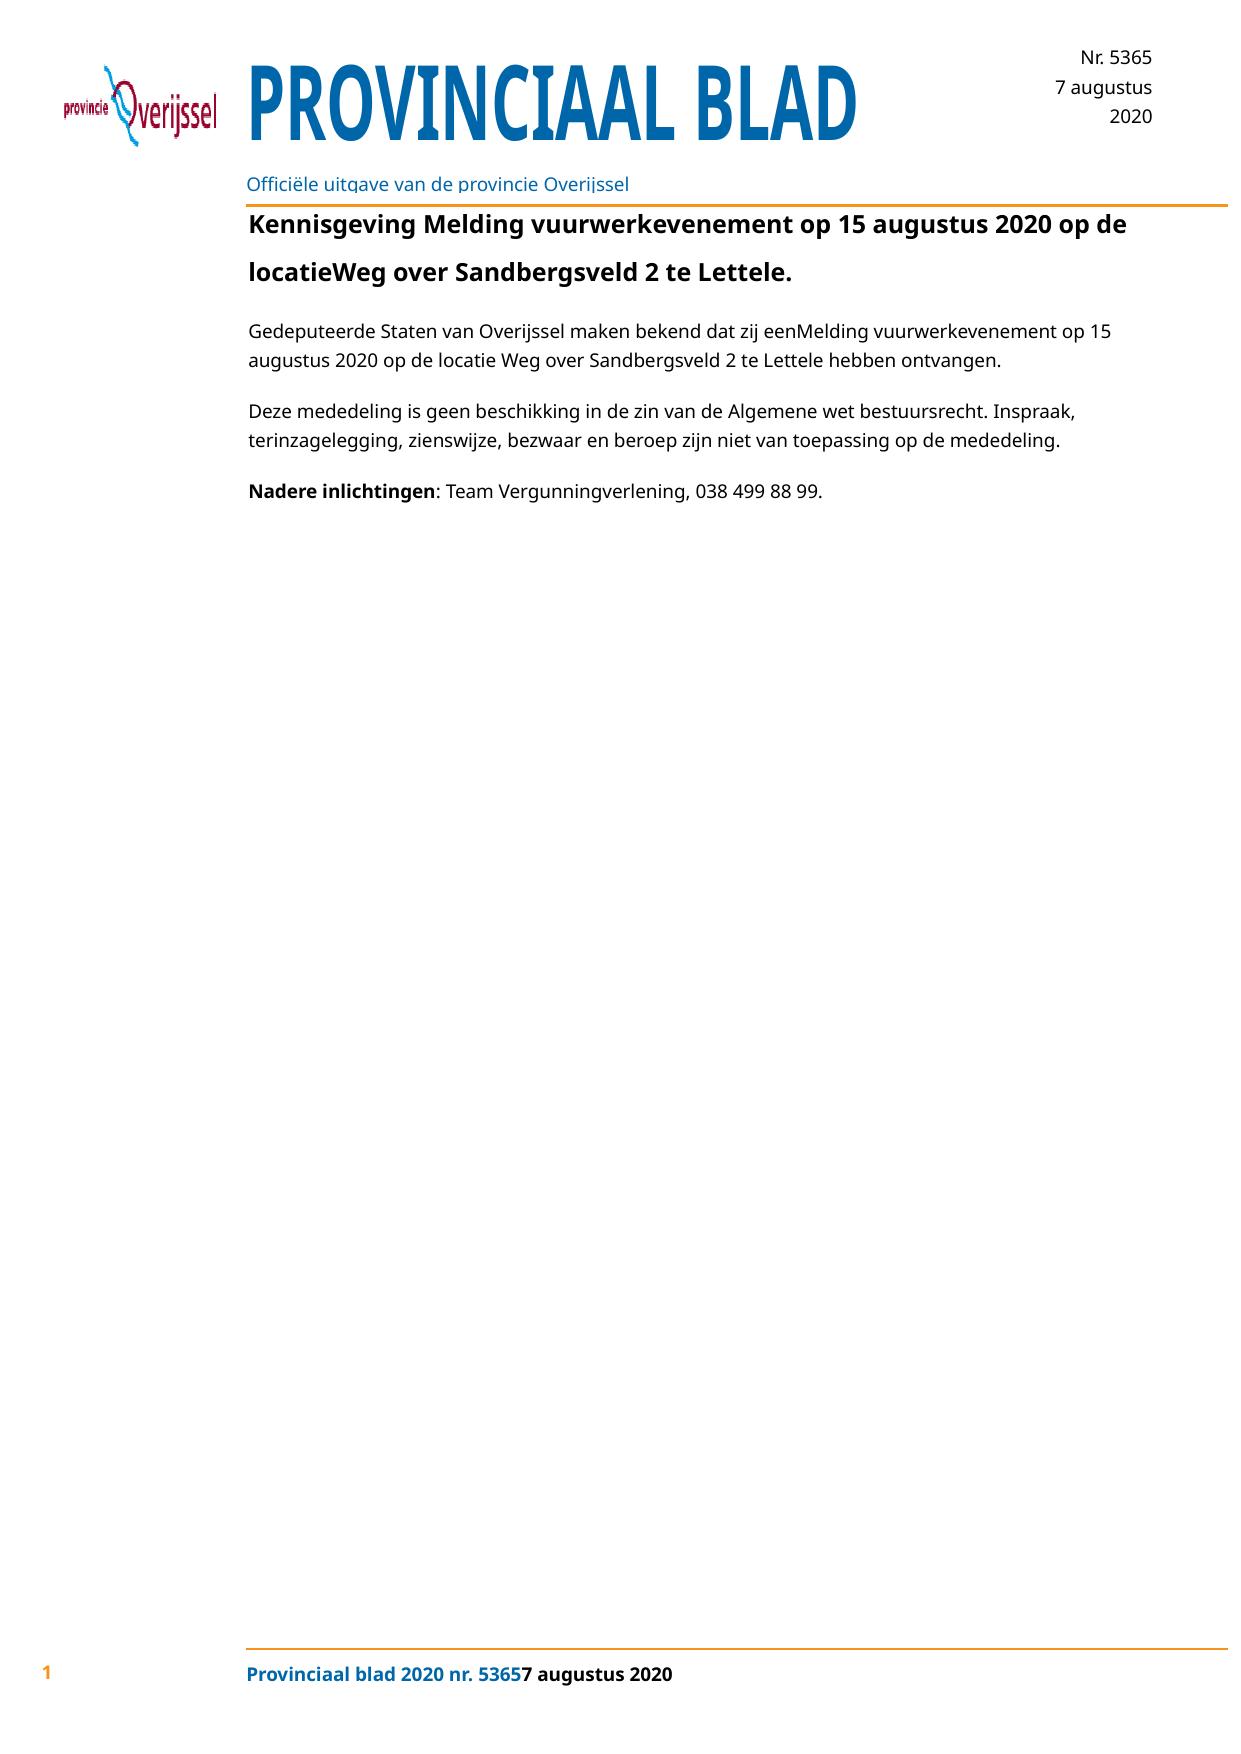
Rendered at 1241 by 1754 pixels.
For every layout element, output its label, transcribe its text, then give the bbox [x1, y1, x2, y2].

text Nadere inlichtingen: Team Vergunningverlening, 038 499 88 99. [248, 478, 1152, 504]
picture [41, 47, 231, 172]
text Deze mededeling is geen beschikking in de zin van de Algemene wet bestuursrecht. Inspraak, terinzagelegging, zienswijze, bezwaar en beroep zijn niet van toepassing op de mededeling. [248, 398, 1152, 453]
text Gedeputeerde Staten van Overijssel maken bekend dat zij eenMelding vuurwerkevenement op 15 augustus 2020 op de locatie Weg over Sandbergsveld 2 te Lettele hebben ontvangen. [248, 318, 1152, 373]
text Kennisgeving Melding vuurwerkevenement op 15 augustus 2020 op de locatieWeg over Sandbergsveld 2 te Lettele. [248, 207, 1152, 288]
